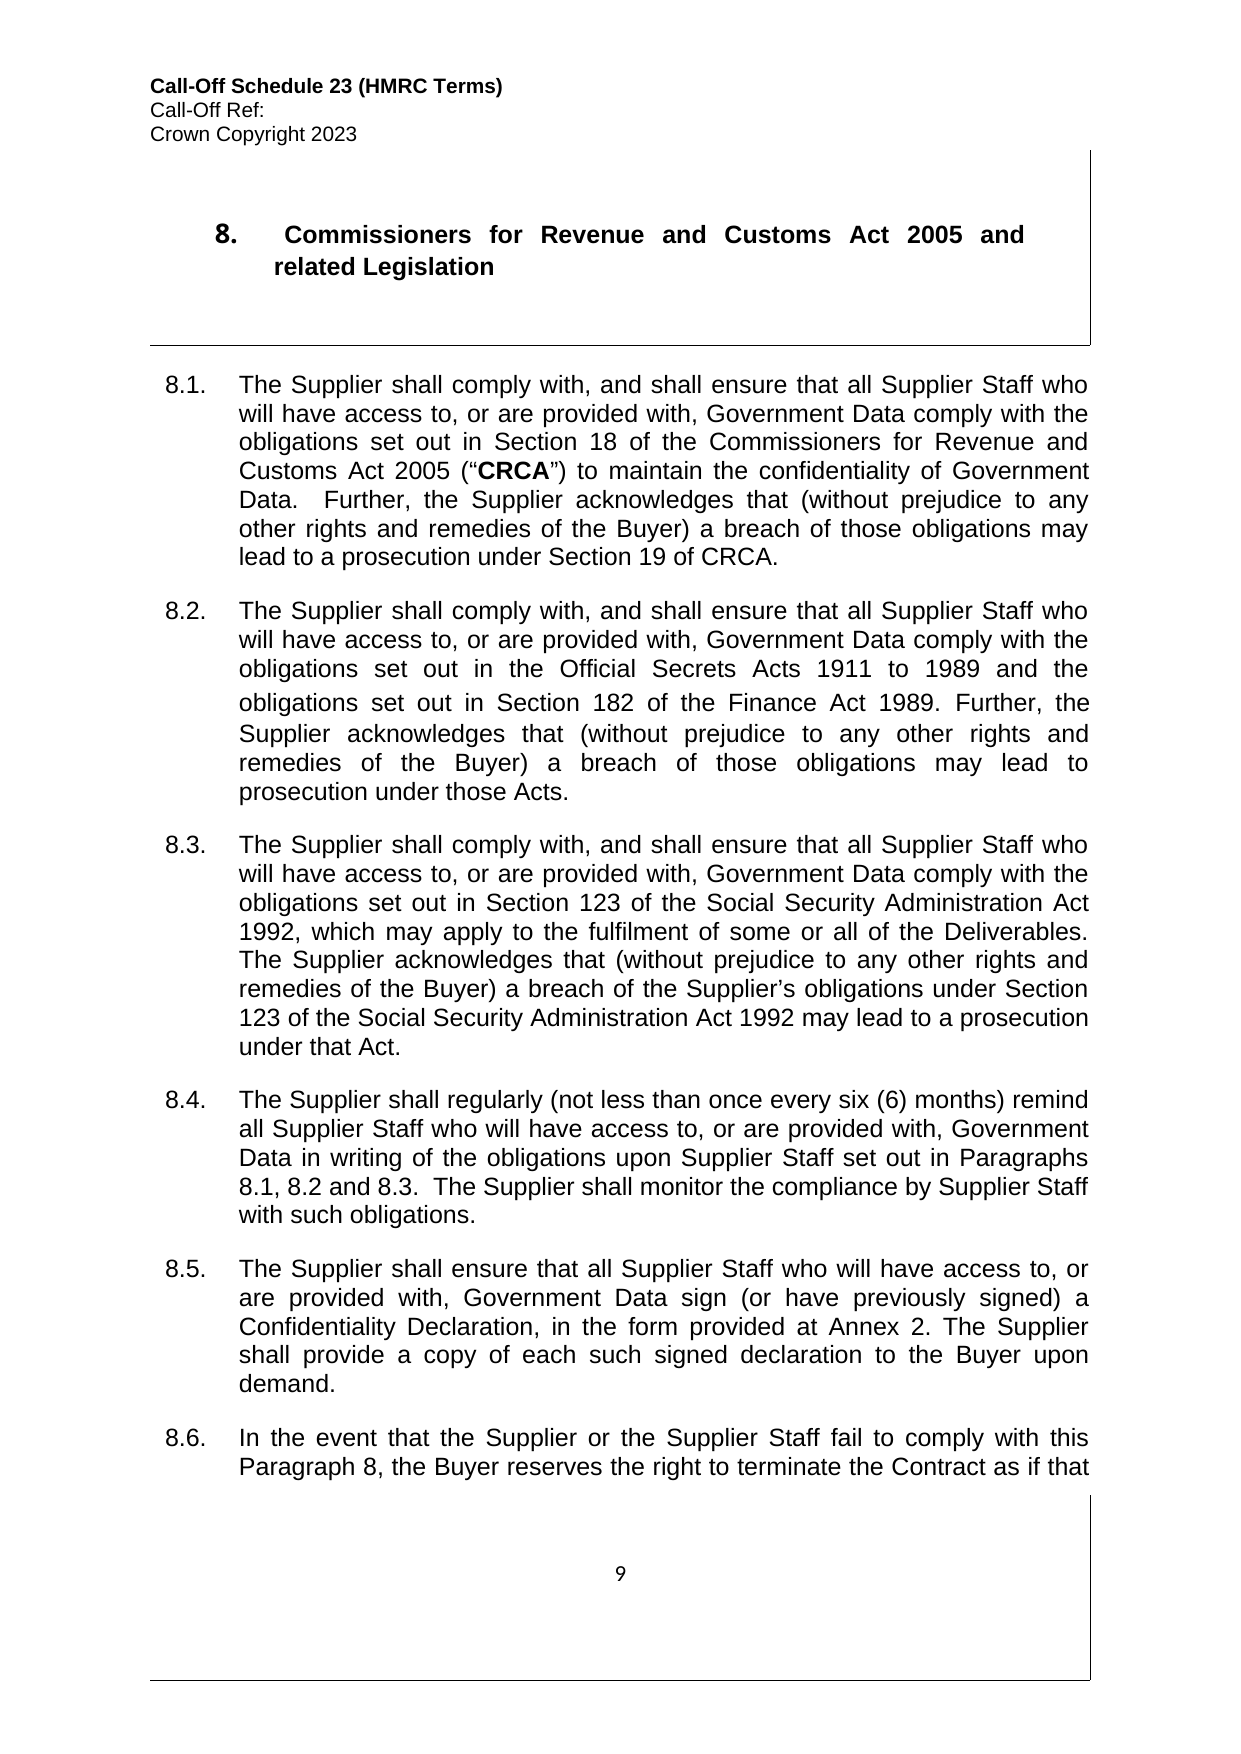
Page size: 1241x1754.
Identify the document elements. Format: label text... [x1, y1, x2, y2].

subtitle In the event that the Supplier or the Supplier Staff fail to comply with this Paragraph 8, the Buyer reserves the right to terminate the Contract as if that [165, 1423, 1090, 1480]
subtitle The Supplier shall comply with, and shall ensure that all Supplier Staff who will have access to, or are provided with, Government Data comply with the obligations set out in Section 123 of the Social Security Administration Act 1992, which may apply to the fulfilment of some or all of the Deliverables. The Supplier acknowledges that (without prejudice to any other rights and remedies of the Buyer) a breach of the Supplier’s obligations under Section 123 of the Social Security Administration Act 1992 may lead to a prosecution under that Act. [165, 830, 1090, 1060]
subtitle The Supplier shall ensure that all Supplier Staff who will have access to, or are provided with, Government Data sign (or have previously signed) a Confidentiality Declaration, in the form provided at Annex 2. The Supplier shall provide a copy of each such signed declaration to the Buyer upon demand. [165, 1254, 1090, 1398]
subtitle The Supplier shall comply with, and shall ensure that all Supplier Staff who will have access to, or are provided with, Government Data comply with the obligations set out in the Official Secrets Acts 1911 to 1989 and the obligations set out in Section 182 of the Finance Act 1989. Further, the Supplier acknowledges that (without prejudice to any other rights and remedies of the Buyer) a breach of those obligations may lead to prosecution under those Acts. [165, 596, 1090, 805]
subtitle The Supplier shall comply with, and shall ensure that all Supplier Staff who will have access to, or are provided with, Government Data comply with the obligations set out in Section 18 of the Commissioners for Revenue and Customs Act 2005 (“CRCA”) to maintain the confidentiality of Government Data. Further, the Supplier acknowledges that (without prejudice to any other rights and remedies of the Buyer) a breach of those obligations may lead to a prosecution under Section 19 of CRCA. [165, 370, 1090, 571]
subtitle The Supplier shall regularly (not less than once every six (6) months) remind all Supplier Staff who will have access to, or are provided with, Government Data in writing of the obligations upon Supplier Staff set out in Paragraphs 8.1, 8.2 and 8.3. The Supplier shall monitor the compliance by Supplier Staff with such obligations. [165, 1085, 1090, 1229]
subtitle Commissioners for Revenue and Customs Act 2005 and related Legislation [150, 150, 1090, 345]
